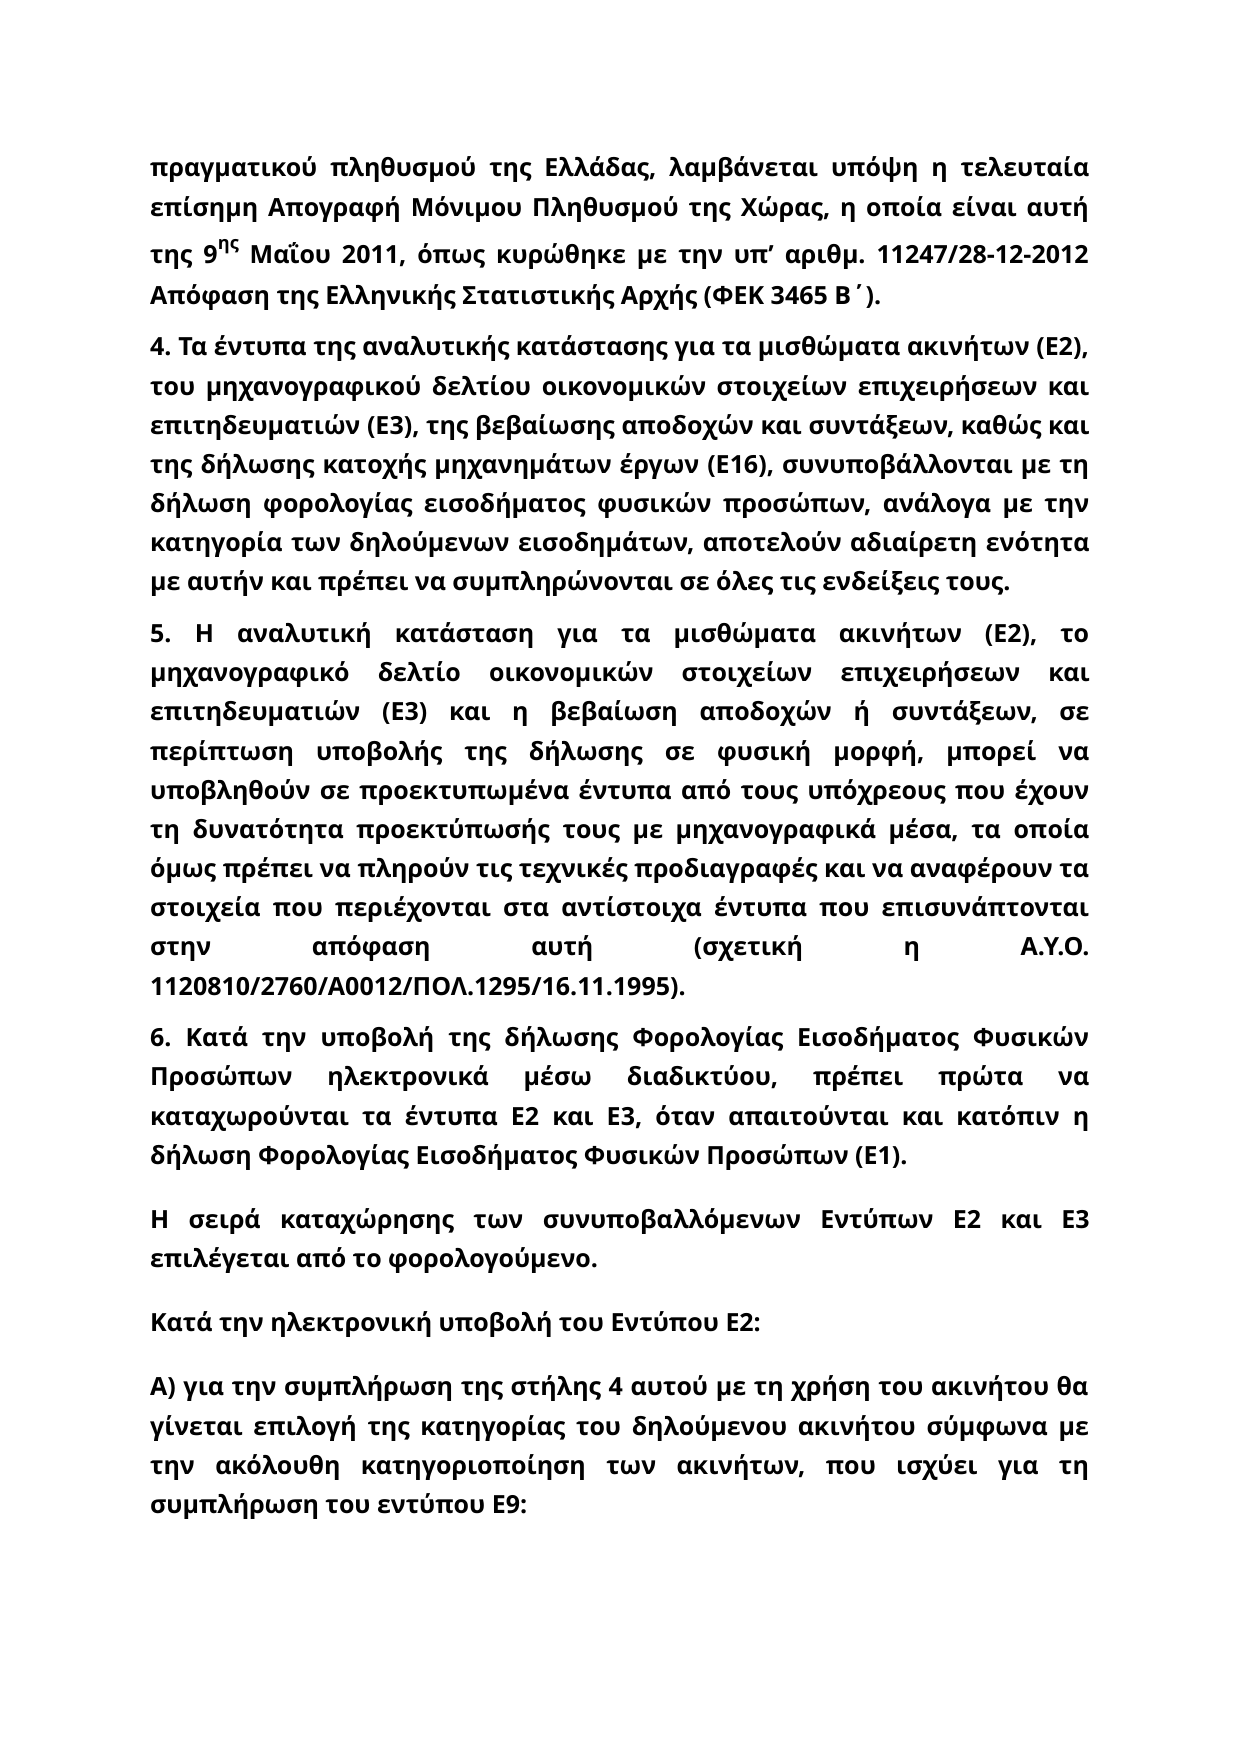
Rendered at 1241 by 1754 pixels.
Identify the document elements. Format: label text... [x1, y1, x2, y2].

text Κατά την ηλεκτρονική υποβολή του Εντύπου Ε2: [150, 1305, 1090, 1339]
text Α) για την συμπλήρωση της στήλης 4 αυτού με τη χρήση του ακινήτου θα γίνεται επιλογή της κατηγορίας του δηλούμενου ακινήτου σύμφωνα με την ακόλουθη κατηγοριοποίηση των ακινήτων, που ισχύει για τη συμπλήρωση του εντύπου Ε9: [150, 1369, 1090, 1521]
text πραγματικού πληθυσμού της Ελλάδας, λαμβάνεται υπόψη η τελευταία επίσημη Απογραφή Μόνιμου Πληθυσμού της Χώρας, η οποία είναι αυτή της 9ης Μαΐου 2011, όπως κυρώθηκε με την υπ’ αριθμ. 11247/28-12-2012 Απόφαση της Ελληνικής Στατιστικής Αρχής (ΦΕΚ 3465 Β΄). [150, 150, 1090, 311]
text Η σειρά καταχώρησης των συνυποβαλλόμενων Εντύπων Ε2 και Ε3 επιλέγεται από το φορολογούμενο. [150, 1201, 1090, 1275]
text 5. Η αναλυτική κατάσταση για τα μισθώματα ακινήτων (Ε2), το μηχανογραφικό δελτίο οικονομικών στοιχείων επιχειρήσεων και επιτηδευματιών (Ε3) και η βεβαίωση αποδοχών ή συντάξεων, σε περίπτωση υποβολής της δήλωσης σε φυσική μορφή, μπορεί να υποβληθούν σε προεκτυπωμένα έντυπα από τους υπόχρεους που έχουν τη δυνατότητα προεκτύπωσής τους με μηχανογραφικά μέσα, τα οποία όμως πρέπει να πληρούν τις τεχνικές προδιαγραφές και να αναφέρουν τα στοιχεία που περιέχονται στα αντίστοιχα έντυπα που επισυνάπτονται στην απόφαση αυτή (σχετική η Α.Υ.Ο. 1120810/2760/Α0012/ΠΟΛ.1295/16.11.1995). [150, 616, 1090, 1002]
text 6. Κατά την υποβολή της δήλωσης Φορολογίας Εισοδήματος Φυσικών Προσώπων ηλεκτρονικά μέσω διαδικτύου, πρέπει πρώτα να καταχωρούνται τα έντυπα Ε2 και Ε3, όταν απαιτούνται και κατόπιν η δήλωση Φορολογίας Εισοδήματος Φυσικών Προσώπων (Ε1). [150, 1020, 1090, 1171]
text 4. Τα έντυπα της αναλυτικής κατάστασης για τα μισθώματα ακινήτων (Ε2), του μηχανογραφικού δελτίου οικονομικών στοιχείων επιχειρήσεων και επιτηδευματιών (Ε3), της βεβαίωσης αποδοχών και συντάξεων, καθώς και της δήλωσης κατοχής μηχανημάτων έργων (Ε16), συνυποβάλλονται με τη δήλωση φορολογίας εισοδήματος φυσικών προσώπων, ανάλογα με την κατηγορία των δηλούμενων εισοδημάτων, αποτελούν αδιαίρετη ενότητα με αυτήν και πρέπει να συμπληρώνονται σε όλες τις ενδείξεις τους. [150, 329, 1090, 598]
